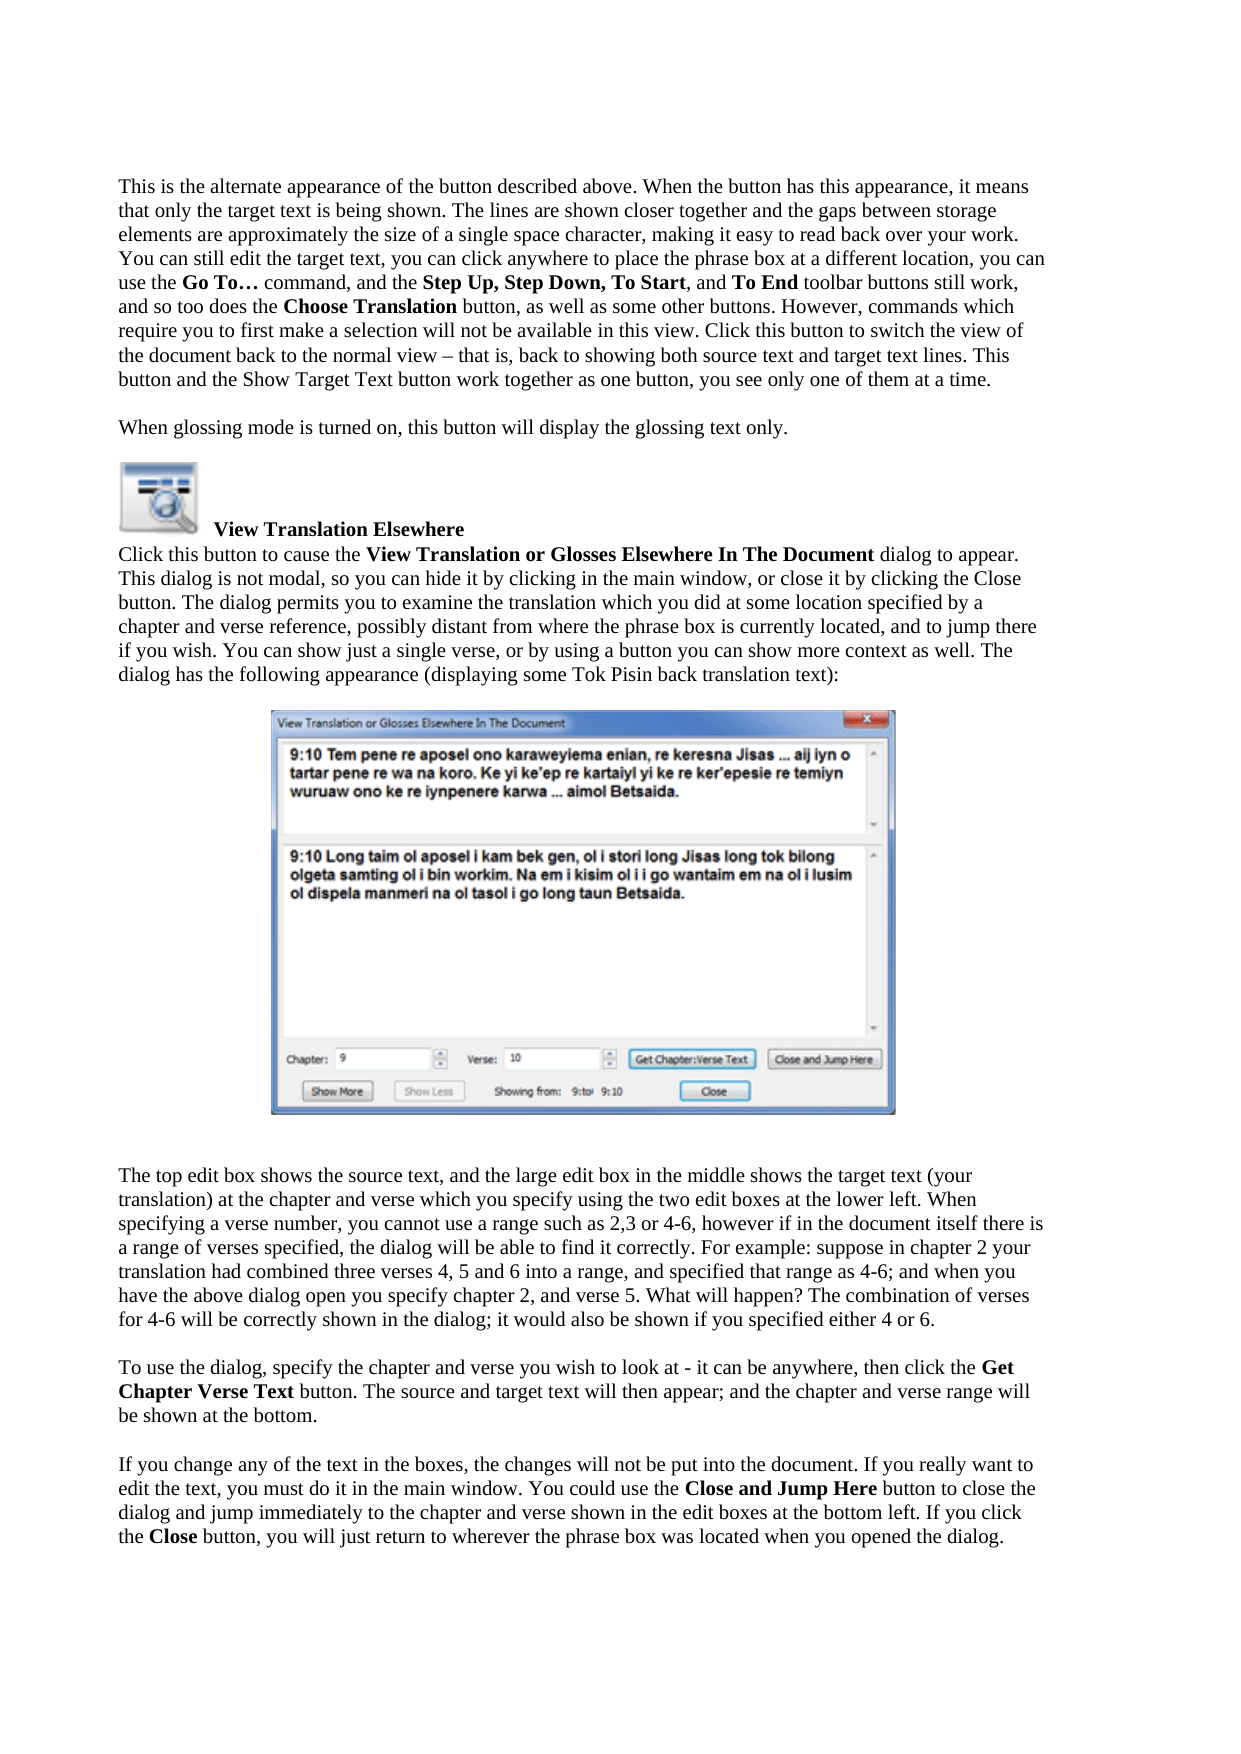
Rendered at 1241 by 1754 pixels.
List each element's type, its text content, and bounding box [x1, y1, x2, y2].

text The top edit box shows the source text, and the large edit box in the middle shows the target text (your translation) at the chapter and verse which you specify using the two edit boxes at the lower left. When specifying a verse number, you cannot use a range such as 2,3 or 4-6, however if in the document itself there is a range of verses specified, the dialog will be able to find it correctly. For example: suppose in chapter 2 your translation had combined three verses 4, 5 and 6 into a range, and specified that range as 4-6; and when you have the above dialog open you specify chapter 2, and verse 5. What will happen? The combination of verses for 4-6 will be correctly shown in the dialog; it would also be shown if you specified either 4 or 6. [118, 1163, 1048, 1331]
text If you change any of the text in the boxes, the changes will not be put into the document. If you really want to edit the text, you must do it in the main window. You could use the Close and Jump Here button to close the dialog and jump immediately to the chapter and verse shown in the edit boxes at the bottom left. If you click the Close button, you will just return to wherever the phrase box was located when you opened the dialog. [118, 1451, 1048, 1548]
picture [271, 710, 896, 1115]
picture [118, 462, 203, 537]
text To use the dialog, specify the chapter and verse you wish to look at - it can be anywhere, then click the Get Chapter Verse Text button. The source and target text will then appear; and the chapter and verse range will be shown at the bottom. [118, 1355, 1048, 1427]
text When glossing mode is turned on, this button will display the glossing text only. [118, 415, 1048, 439]
text This is the alternate appearance of the button described above. When the button has this appearance, it means that only the target text is being shown. The lines are shown closer together and the gaps between storage elements are approximately the size of a single space character, making it easy to read back over your work. You can still edit the target text, you can click anywhere to place the phrase box at a different location, you can use the Go To… command, and the Step Up, Step Down, To Start, and To End toolbar buttons still work, and so too does the Choose Translation button, as well as some other buttons. However, commands which require you to first make a selection will not be available in this view. Click this button to switch the view of the document back to the normal view – that is, back to showing both source text and target text lines. This button and the Show Target Text button work together as one button, you see only one of them at a time. [118, 174, 1048, 391]
text Click this button to cause the View Translation or Glosses Elsewhere In The Document dialog to appear. This dialog is not modal, so you can hide it by clicking in the main window, or close it by clicking the Close button. The dialog permits you to examine the translation which you did at some location specified by a chapter and verse reference, possibly distant from where the phrase box is currently located, and to jump there if you wish. You can show just a single verse, or by using a button you can show more context as well. The dialog has the following appearance (displaying some Tok Pisin back translation text): [118, 541, 1048, 686]
text View Translation Elsewhere [118, 463, 1048, 541]
